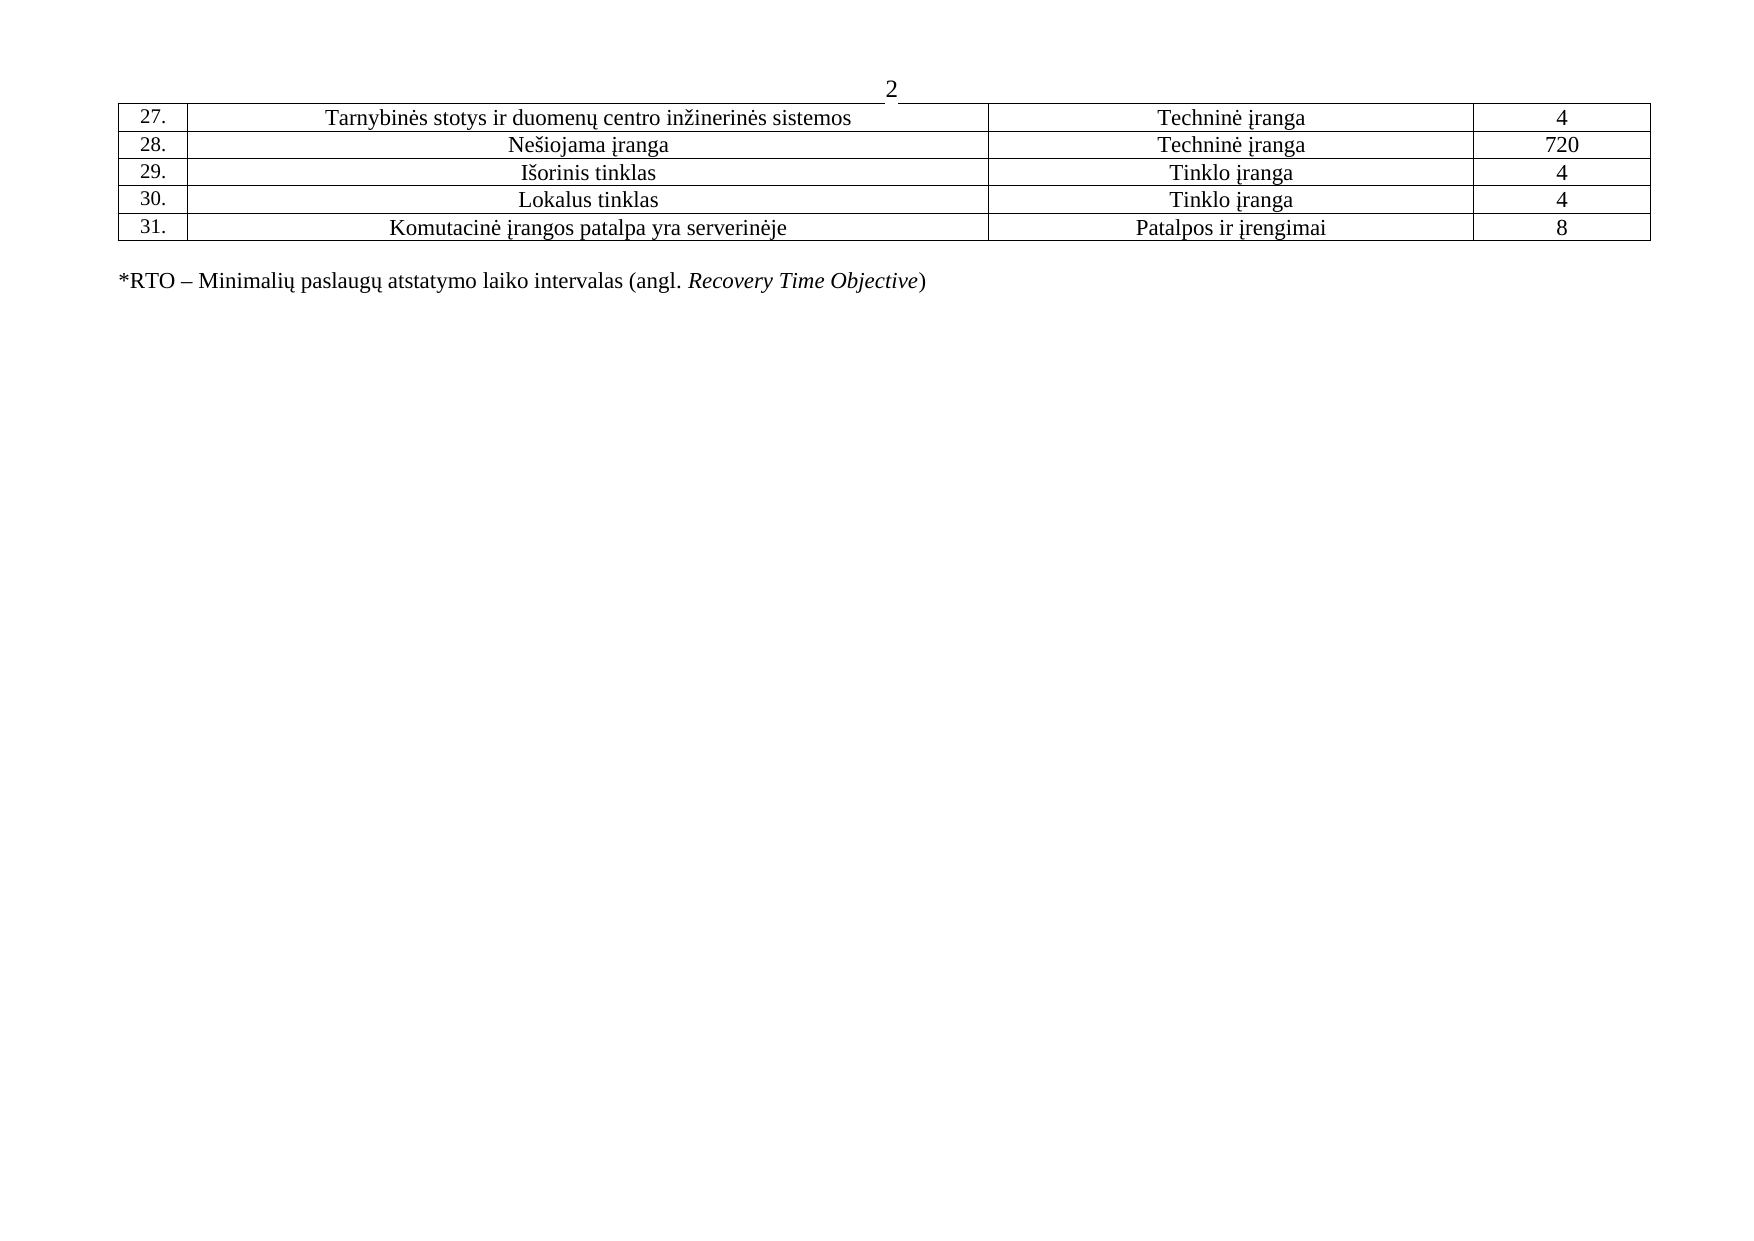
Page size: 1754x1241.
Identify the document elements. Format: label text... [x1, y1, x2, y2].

table_cell 720 [1474, 132, 1650, 158]
table_cell Tinklo įranga [989, 159, 1473, 185]
table_cell Lokalus tinklas [188, 186, 988, 213]
text *RTO – Minimalių paslaugų atstatymo laiko intervalas (angl. Recovery Time Objective) [118, 267, 1665, 294]
table_cell 4 [1474, 159, 1650, 185]
table_cell 27. [119, 104, 187, 131]
table_cell Techninė įranga [989, 132, 1473, 158]
table_cell Techninė įranga [989, 104, 1473, 131]
table_cell Tarnybinės stotys ir duomenų centro inžinerinės sistemos [188, 104, 988, 131]
table_cell 4 [1474, 104, 1650, 131]
table_cell Komutacinė įrangos patalpa yra serverinėje [188, 214, 988, 240]
table_cell Patalpos ir įrengimai [989, 214, 1473, 240]
table_cell 8 [1474, 214, 1650, 240]
table_cell 28. [119, 132, 187, 158]
table_cell 4 [1474, 186, 1650, 213]
table_cell Tinklo įranga [989, 186, 1473, 213]
table_cell 30. [119, 186, 187, 213]
table_cell 29. [119, 159, 187, 185]
table_cell Išorinis tinklas [188, 159, 988, 185]
table_cell 31. [119, 214, 187, 240]
table_cell Nešiojama įranga [188, 132, 988, 158]
